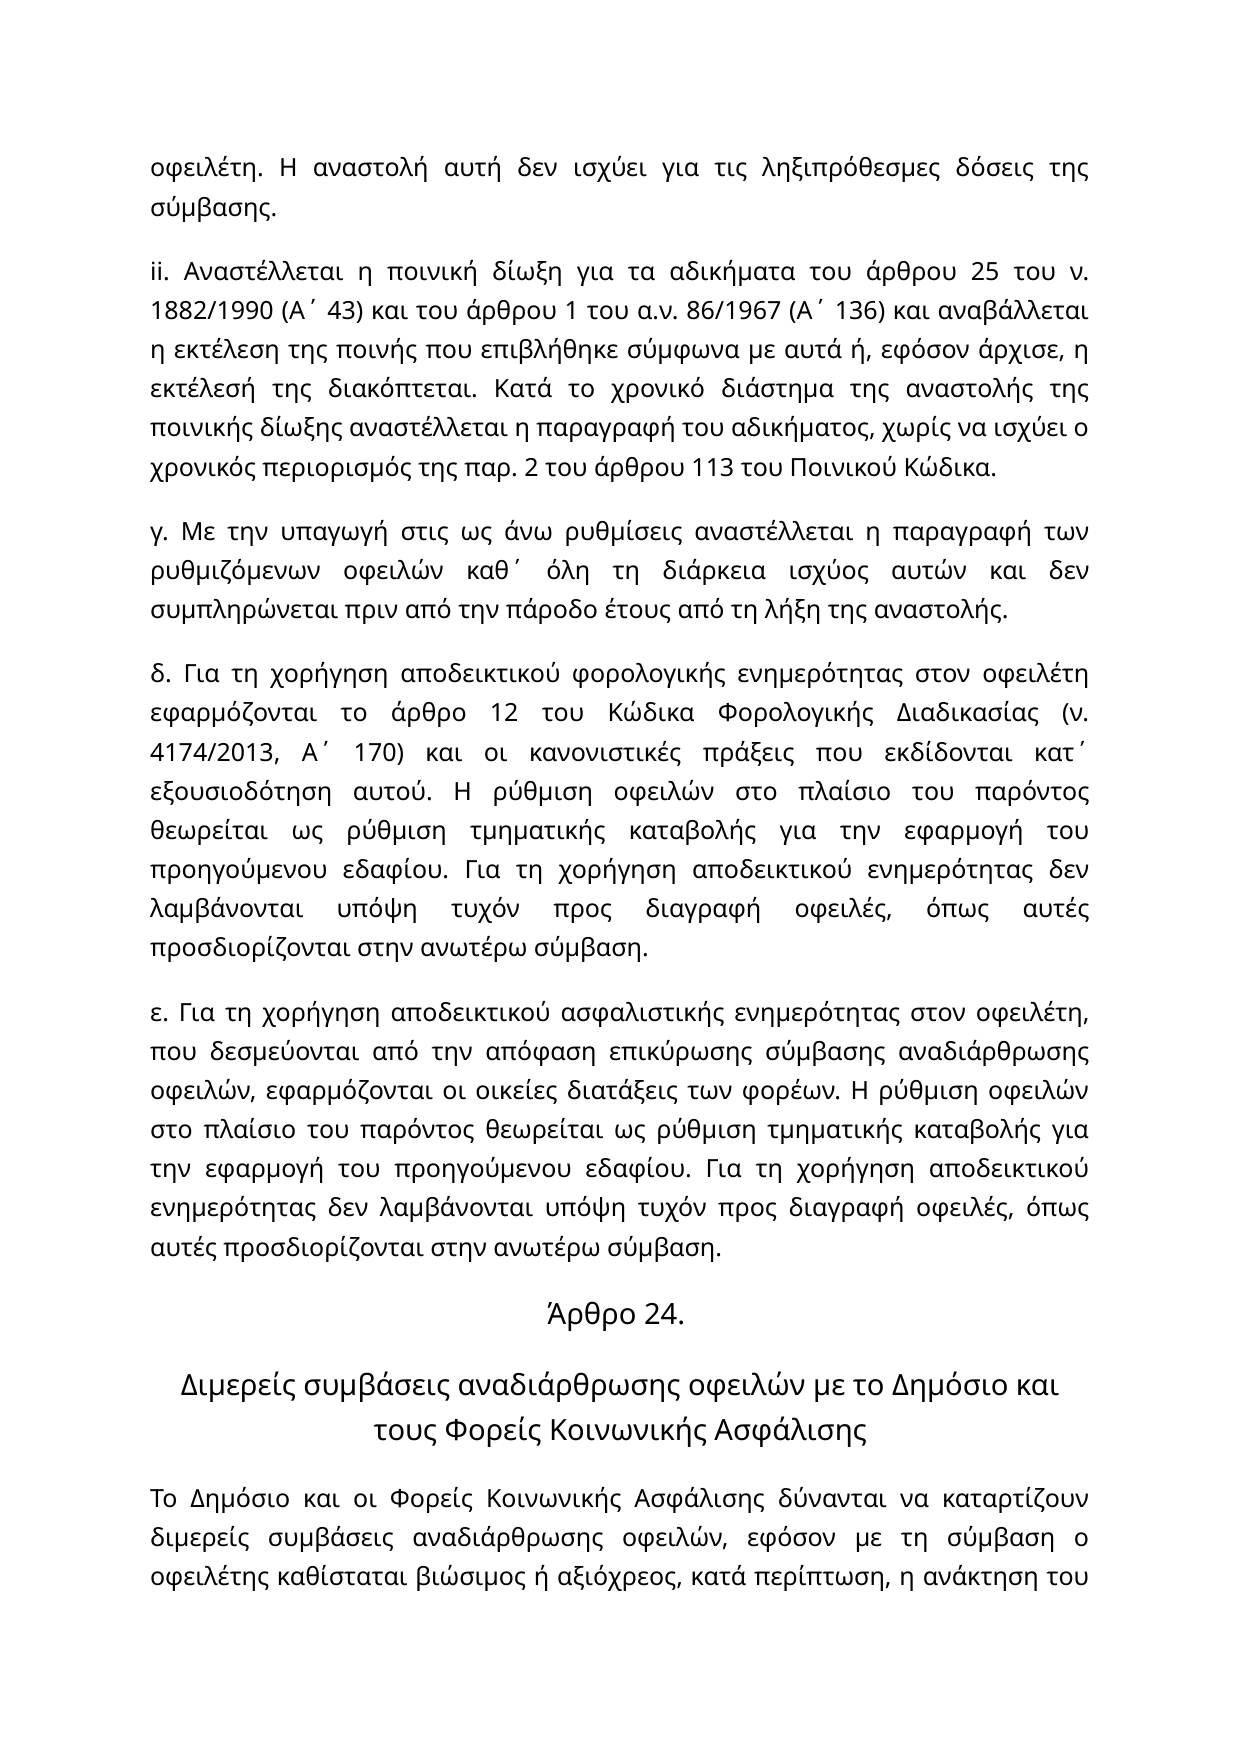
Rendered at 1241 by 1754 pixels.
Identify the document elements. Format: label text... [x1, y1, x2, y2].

text ε. Για τη χορήγηση αποδεικτικού ασφαλιστικής ενημερότητας στον οφειλέτη, που δεσμεύονται από την απόφαση επικύρωσης σύμβασης αναδιάρθρωσης οφειλών, εφαρμόζονται οι οικείες διατάξεις των φορέων. Η ρύθμιση οφειλών στο πλαίσιο του παρόντος θεωρείται ως ρύθμιση τμηματικής καταβολής για την εφαρμογή του προηγούμενου εδαφίου. Για τη χορήγηση αποδεικτικού ενημερότητας δεν λαμβάνονται υπόψη τυχόν προς διαγραφή οφειλές, όπως αυτές προσδιορίζονται στην ανωτέρω σύμβαση. [150, 994, 1090, 1263]
text δ. Για τη χορήγηση αποδεικτικού φορολογικής ενημερότητας στον οφειλέτη εφαρμόζονται το άρθρο 12 του Κώδικα Φορολογικής Διαδικασίας (ν. 4174/2013, Α΄ 170) και οι κανονιστικές πράξεις που εκδίδονται κατ΄ εξουσιοδότηση αυτού. Η ρύθμιση οφειλών στο πλαίσιο του παρόντος θεωρείται ως ρύθμιση τμηματικής καταβολής για την εφαρμογή του προηγούμενου εδαφίου. Για τη χορήγηση αποδεικτικού ενημερότητας δεν λαμβάνονται υπόψη τυχόν προς διαγραφή οφειλές, όπως αυτές προσδιορίζονται στην ανωτέρω σύμβαση. [150, 656, 1090, 964]
subtitle Άρθρο 24. [150, 1293, 1090, 1333]
text γ. Με την υπαγωγή στις ως άνω ρυθμίσεις αναστέλλεται η παραγραφή των ρυθμιζόμενων οφειλών καθ΄ όλη τη διάρκεια ισχύος αυτών και δεν συμπληρώνεται πριν από την πάροδο έτους από τη λήξη της αναστολής. [150, 513, 1090, 626]
text οφειλέτη. Η αναστολή αυτή δεν ισχύει για τις ληξιπρόθεσμες δόσεις της σύμβασης. [150, 150, 1090, 223]
text Το Δημόσιο και οι Φορείς Κοινωνικής Ασφάλισης δύνανται να καταρτίζουν διμερείς συμβάσεις αναδιάρθρωσης οφειλών, εφόσον με τη σύμβαση ο οφειλέτης καθίσταται βιώσιμος ή αξιόχρεος, κατά περίπτωση, η ανάκτηση του [150, 1480, 1090, 1593]
text ii. Αναστέλλεται η ποινική δίωξη για τα αδικήματα του άρθρου 25 του ν. 1882/1990 (Α΄ 43) και του άρθρου 1 του α.ν. 86/1967 (Α΄ 136) και αναβάλλεται η εκτέλεση της ποινής που επιβλήθηκε σύμφωνα με αυτά ή, εφόσον άρχισε, η εκτέλεσή της διακόπτεται. Κατά το χρονικό διάστημα της αναστολής της ποινικής δίωξης αναστέλλεται η παραγραφή του αδικήματος, χωρίς να ισχύει ο χρονικός περιορισμός της παρ. 2 του άρθρου 113 του Ποινικού Κώδικα. [150, 253, 1090, 483]
subtitle Διμερείς συμβάσεις αναδιάρθρωσης οφειλών με το Δημόσιο και τους Φορείς Κοινωνικής Ασφάλισης [150, 1364, 1090, 1449]
